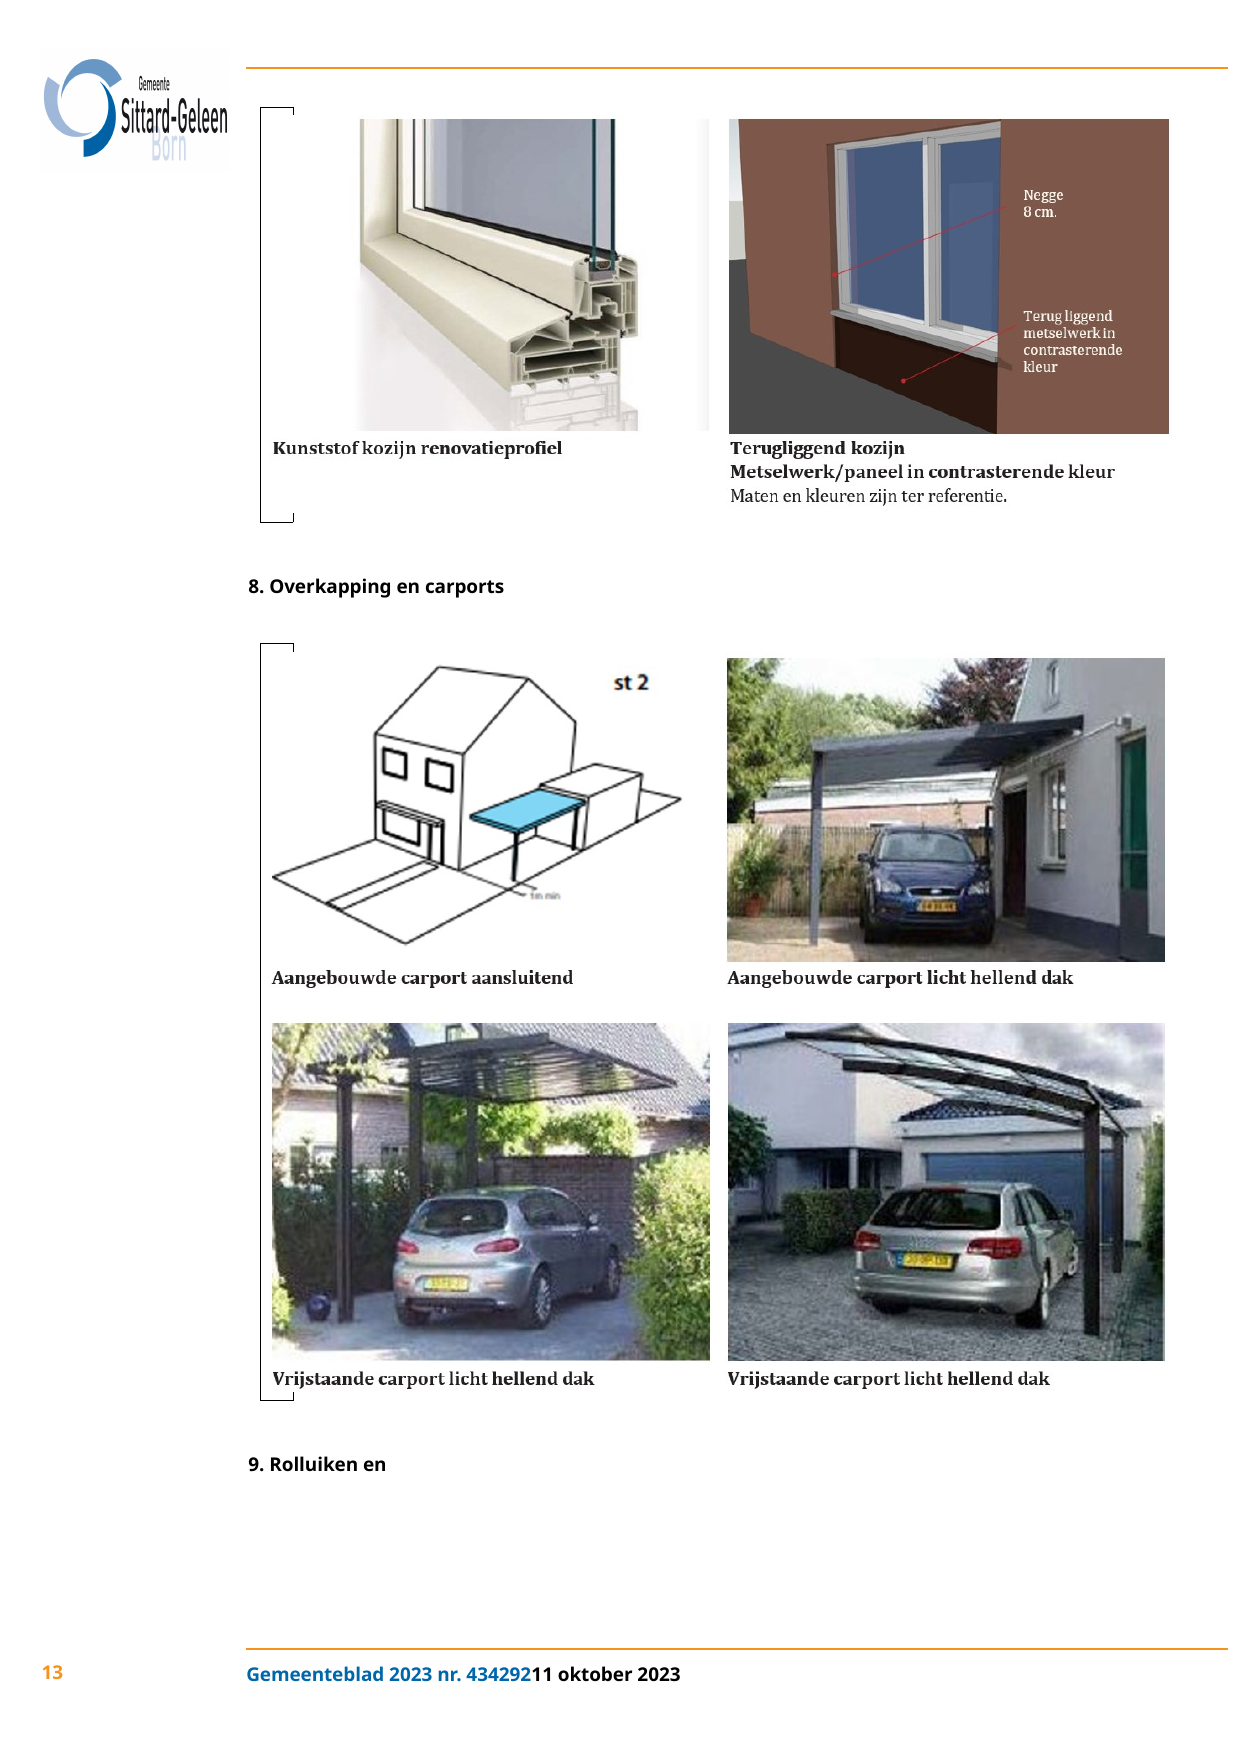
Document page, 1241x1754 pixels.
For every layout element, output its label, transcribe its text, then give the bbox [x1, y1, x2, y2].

table_header 9. Rolluiken en [248, 1451, 1152, 1477]
picture [268, 652, 1173, 1392]
picture [268, 115, 1173, 513]
table_header 8. Overkapping en carports [248, 573, 1152, 598]
picture [41, 47, 231, 172]
